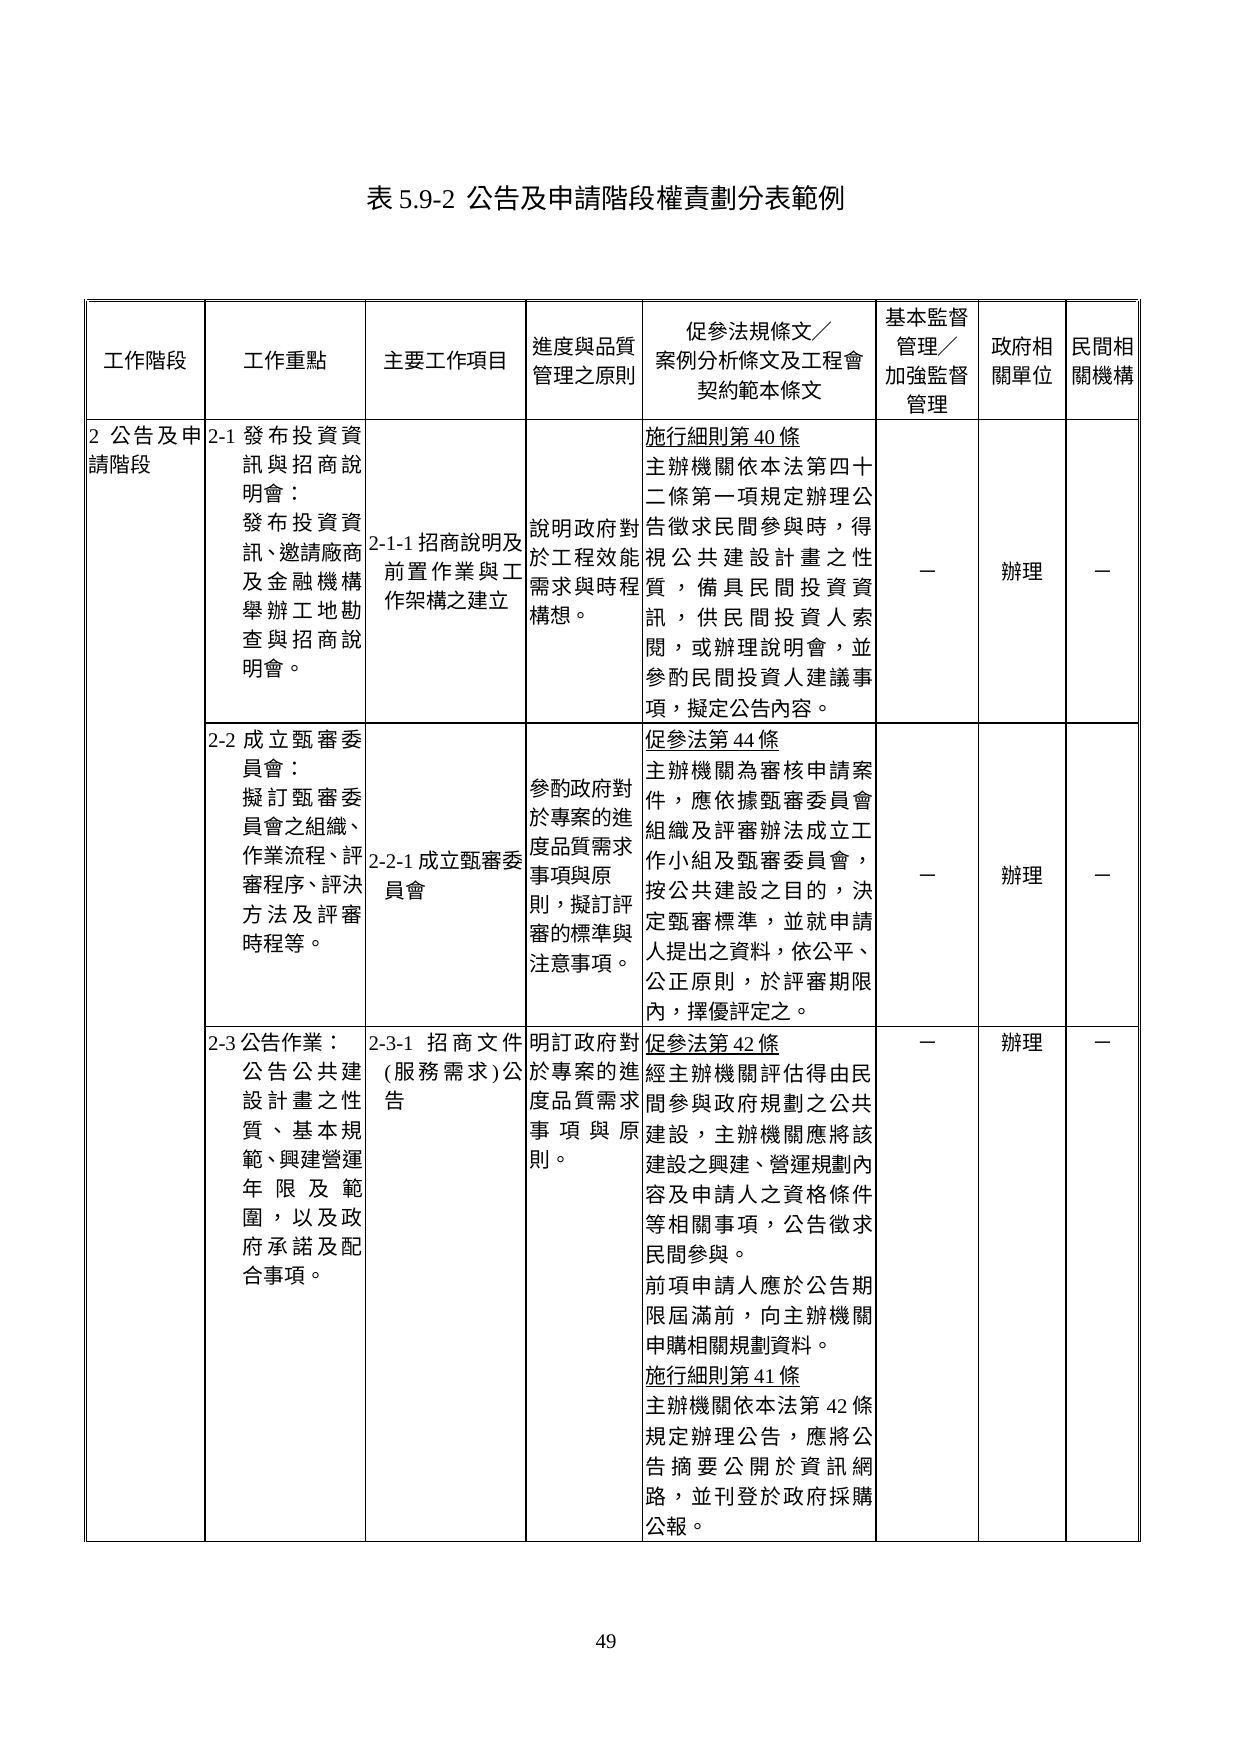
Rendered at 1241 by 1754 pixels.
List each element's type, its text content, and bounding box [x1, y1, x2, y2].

table_cell 2 公告及申請階段 [87, 420, 204, 1541]
table_cell 政府相關單位 [979, 302, 1065, 418]
text 表5.9-2 公告及申請階段權責劃分表範例 [89, 177, 1123, 216]
table_header [86, 216, 1139, 299]
table_cell 2-3公告作業： 公告公共建設計畫之性質、基本規範、興建營運年限及範圍，以及政府承諾及配合事項。 [206, 1027, 365, 1541]
table_cell 辦理 [979, 1027, 1065, 1541]
table_cell 2-3-1 招商文件(服務需求)公告 [366, 1027, 525, 1541]
table_cell － [877, 420, 978, 722]
table_cell 進度與品質管理之原則 [527, 302, 642, 418]
table_cell 促參法第44條 主辦機關為審核申請案件，應依據甄審委員會組織及評審辦法成立工作小組及甄審委員會，按公共建設之目的，決定甄審標準，並就申請人提出之資料，依公平、公正原則，於評審期限內，擇優評定之。 [643, 724, 875, 1026]
table_cell 2-2-1成立甄審委員會 [366, 724, 525, 1026]
table_cell 辦理 [979, 420, 1065, 722]
table_cell 促參法規條文／ 案例分析條文及工程會契約範本條文 [643, 302, 875, 418]
table_cell 民間相關機構 [1067, 299, 1139, 418]
table_cell － [1067, 420, 1138, 722]
table_cell 2-1-1招商說明及前置作業與工作架構之建立 [366, 420, 525, 722]
table_cell 2-2成立甄審委員會： 擬訂甄審委員會之組織、作業流程、評審程序、評決方法及評審時程等。 [206, 724, 365, 1026]
table_cell 辦理 [979, 724, 1065, 1026]
table_cell 工作重點 [206, 302, 365, 418]
table_cell 促參法第42條 經主辦機關評估得由民間參與政府規劃之公共建設，主辦機關應將該建設之興建、營運規劃內容及申請人之資格條件等相關事項，公告徵求民間參與。 前項申請人應於公告期限屆滿前，向主辦機關申購相關規劃資料。 施行細則第41條 主辦機關依本法第42條規定辦理公告，應將公告摘要公開於資訊網路，並刊登於政府採購公報。 [643, 1027, 875, 1541]
table_cell － [877, 724, 978, 1026]
table_cell 參酌政府對於專案的進度品質需求事項與原則，擬訂評審的標準與注意事項。 [527, 724, 642, 1026]
table_cell 施行細則第40條 主辦機關依本法第四十二條第一項規定辦理公告徵求民間參與時，得視公共建設計畫之性質，備具民間投資資訊，供民間投資人索閱，或辦理說明會，並參酌民間投資人建議事項，擬定公告內容。 [643, 420, 875, 722]
table_cell 基本監督管理／ 加強監督管理 [877, 302, 978, 418]
table_cell － [1067, 1027, 1138, 1541]
table_cell － [877, 1027, 978, 1541]
table_cell 工作階段 [86, 299, 204, 418]
table_cell － [1067, 724, 1138, 1026]
table_cell 明訂政府對於專案的進度品質需求事項與原則。 [527, 1027, 642, 1541]
table_cell 2-1發布投資資訊與招商說明會： 發布投資資訊、邀請廠商及金融機構舉辦工地勘查與招商說明會。 [206, 420, 365, 722]
table_cell 說明政府對於工程效能需求與時程構想。 [527, 420, 642, 722]
table_cell 主要工作項目 [366, 302, 525, 418]
